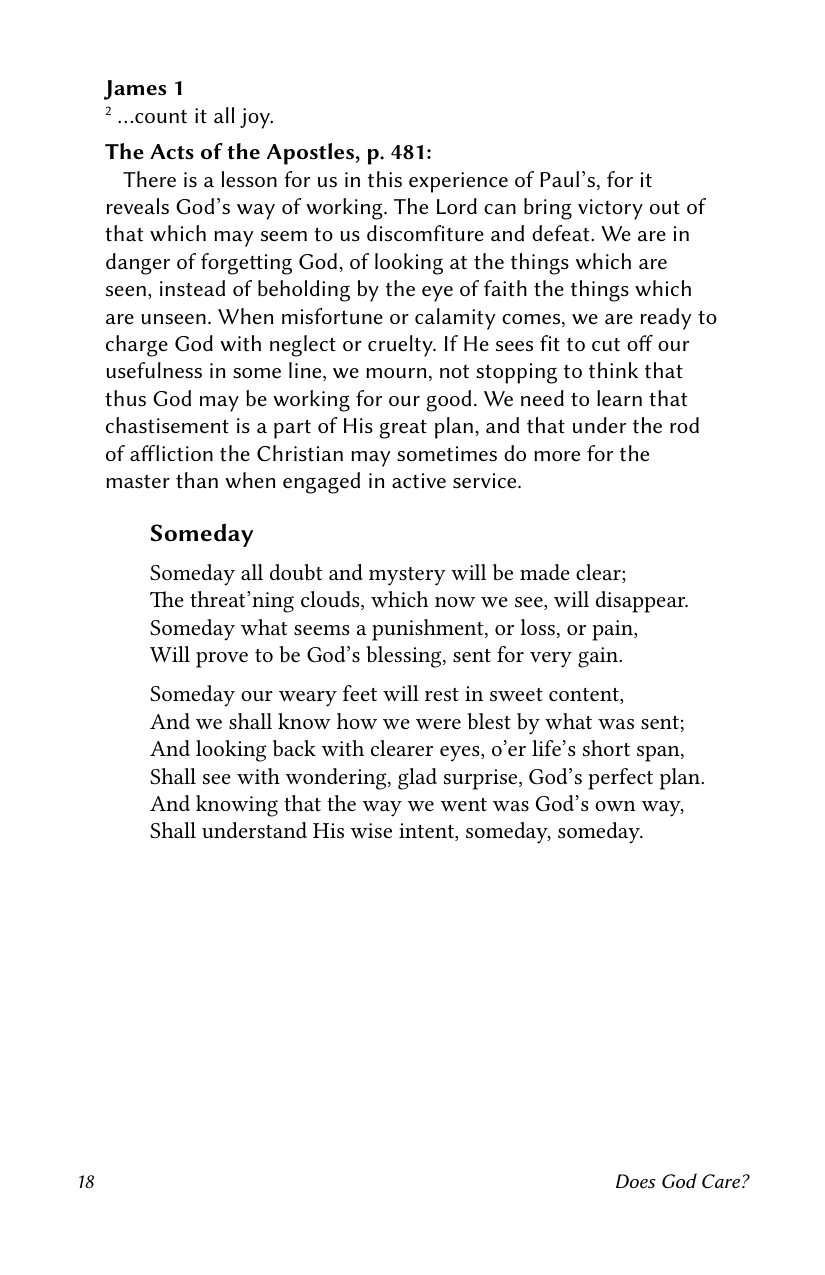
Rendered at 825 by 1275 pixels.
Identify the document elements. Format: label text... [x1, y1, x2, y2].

title Someday [150, 519, 750, 548]
text Someday what seems a punishment, or loss, or pain, [150, 614, 750, 641]
text And looking back with clearer eyes, o’er life’s short span, [150, 736, 750, 762]
text 2 ...count it all joy. [105, 103, 720, 129]
text The threat’ning clouds, which now we see, will disappear. [150, 587, 750, 613]
text Someday our weary feet will rest in sweet content, [150, 681, 750, 707]
text Shall see with wondering, glad surprise, God’s perfect plan. [150, 763, 750, 790]
text There is a lesson for us in this experience of Paul’s, for it reveals God’s way of working. The Lord can bring victory out of that which may seem to us discomfiture and defeat. We are in danger of forgetting God, of looking at the things which are seen, instead of beholding by the eye of faith the things which are unseen. When misfortune or calamity comes, we are ready to charge God with neglect or cruelty. If He sees fit to cut off our usefulness in some line, we mourn, not stopping to think that thus God may be working for our good. We need to learn that chastisement is a part of His great plan, and that under the rod of affliction the Christian may sometimes do more for the master than when engaged in active service. [105, 167, 720, 494]
text And knowing that the way we went was God’s own way, [150, 791, 750, 817]
text Will prove to be God’s blessing, sent for very gain. [150, 642, 750, 668]
text And we shall know how we were blest by what was sent; [150, 709, 750, 735]
text The Acts of the Apostles, p. 481: [105, 139, 750, 165]
text Shall understand His wise intent, someday, someday. [150, 818, 750, 844]
text Someday all doubt and mystery will be made clear; [150, 560, 750, 586]
text James 1 [105, 75, 750, 101]
